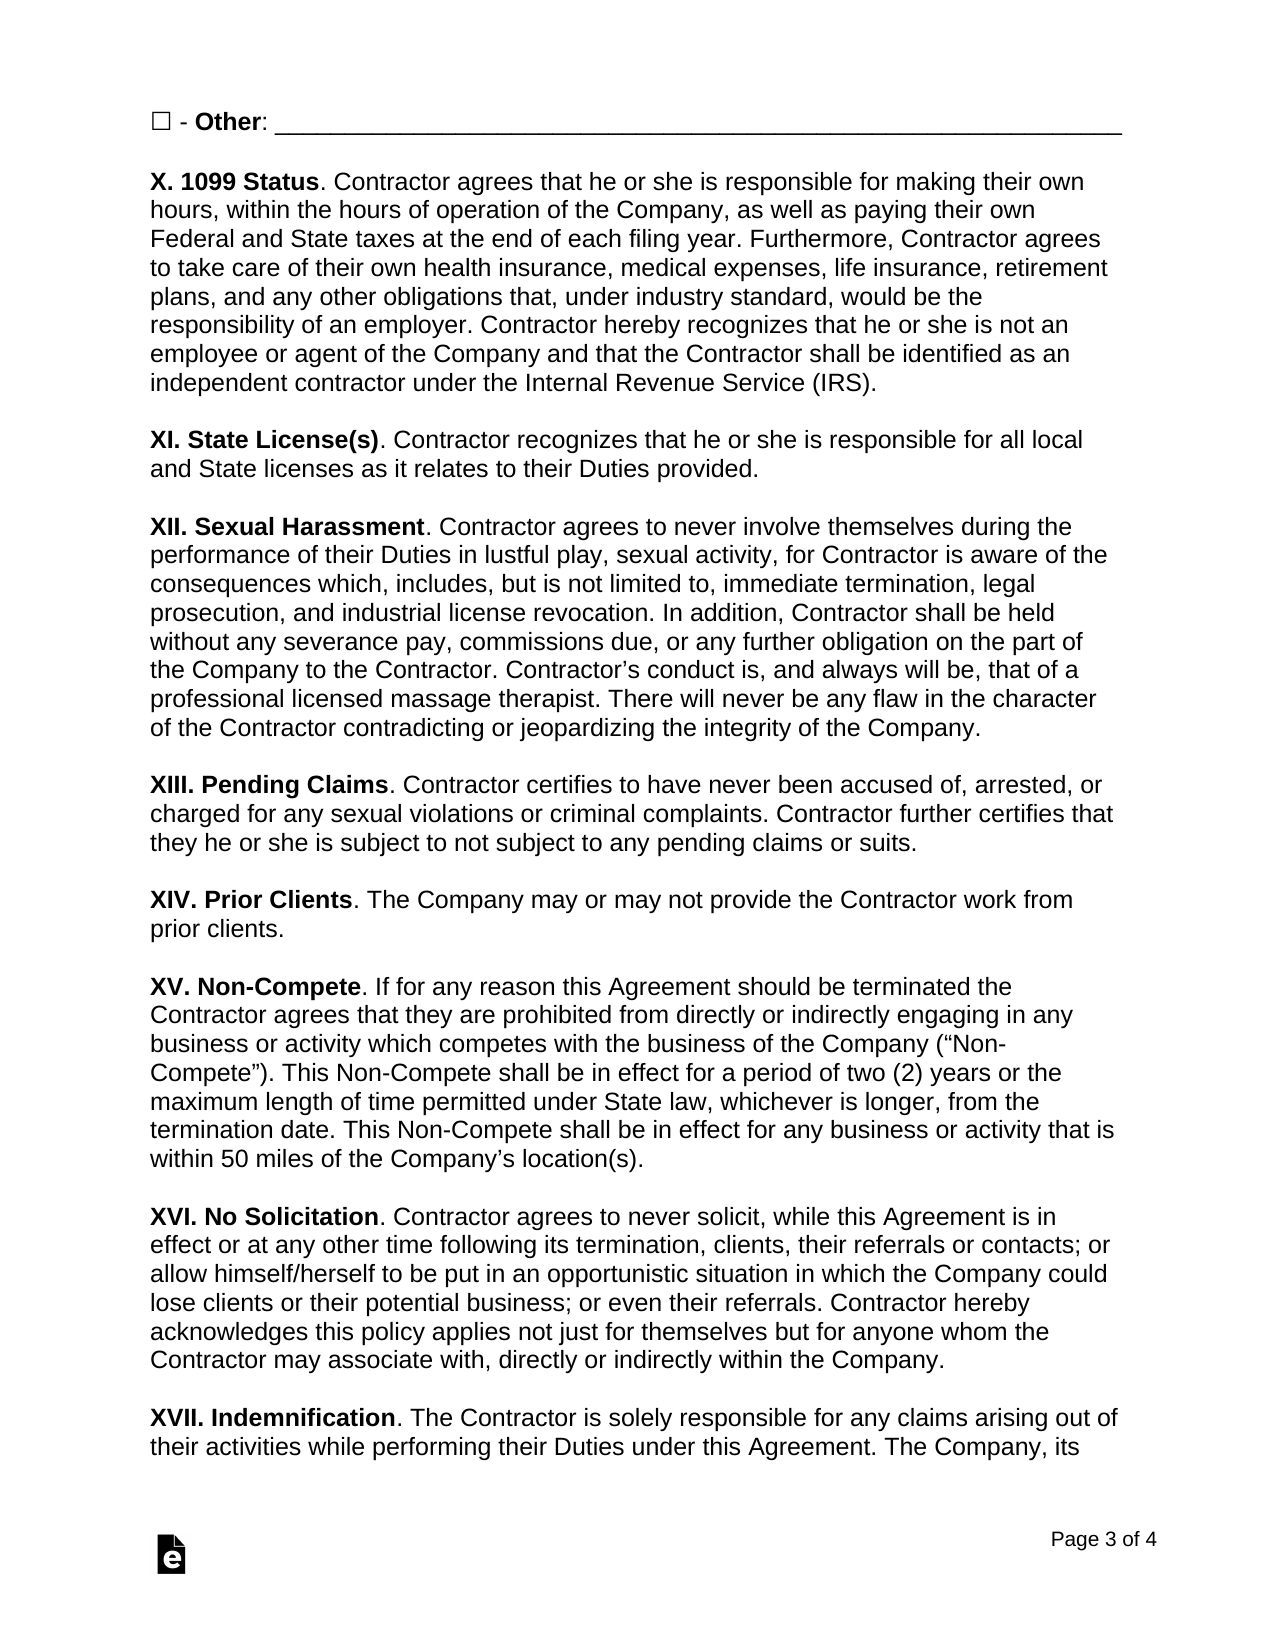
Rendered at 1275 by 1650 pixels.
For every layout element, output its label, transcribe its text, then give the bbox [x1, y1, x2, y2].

text XVI. No Solicitation. Contractor agrees to never solicit, while this Agreement is in effect or at any other time following its termination, clients, their referrals or contacts; or allow himself/herself to be put in an opportunistic situation in which the Company could lose clients or their potential business; or even their referrals. Contractor hereby acknowledges this policy applies not just for themselves but for anyone whom the Contractor may associate with, directly or indirectly within the Company. [150, 1202, 1125, 1374]
text XI. State License(s). Contractor recognizes that he or she is responsible for all local and State licenses as it relates to their Duties provided. [150, 425, 1125, 483]
text XIII. Pending Claims. Contractor certifies to have never been accused of, arrested, or charged for any sexual violations or criminal complaints. Contractor further certifies that they he or she is subject to not subject to any pending claims or suits. [150, 770, 1125, 857]
text XII. Sexual Harassment. Contractor agrees to never involve themselves during the performance of their Duties in lustful play, sexual activity, for Contractor is aware of the consequences which, includes, but is not limited to, immediate termination, legal prosecution, and industrial license revocation. In addition, Contractor shall be held without any severance pay, commissions due, or any further obligation on the part of the Company to the Contractor. Contractor’s conduct is, and always will be, that of a professional licensed massage therapist. There will never be any flaw in the character of the Contractor contradicting or jeopardizing the integrity of the Company. [150, 512, 1125, 742]
text XV. Non-Compete. If for any reason this Agreement should be terminated the Contractor agrees that they are prohibited from directly or indirectly engaging in any business or activity which competes with the business of the Company (“Non-Compete”). This Non-Compete shall be in effect for a period of two (2) years or the maximum length of time permitted under State law, whichever is longer, from the termination date. This Non-Compete shall be in effect for any business or activity that is within 50 miles of the Company’s location(s). [150, 972, 1125, 1173]
text ☐ - Other: _____________________________________________________________ [150, 104, 1125, 138]
text XIV. Prior Clients. The Company may or may not provide the Contractor work from prior clients. [150, 885, 1125, 943]
text X. 1099 Status. Contractor agrees that he or she is responsible for making their own hours, within the hours of operation of the Company, as well as paying their own Federal and State taxes at the end of each filing year. Furthermore, Contractor agrees to take care of their own health insurance, medical expenses, life insurance, retirement plans, and any other obligations that, under industry standard, would be the responsibility of an employer. Contractor hereby recognizes that he or she is not an employee or agent of the Company and that the Contractor shall be identified as an independent contractor under the Internal Revenue Service (IRS). [150, 167, 1125, 397]
text XVII. Indemnification. The Contractor is solely responsible for any claims arising out of their activities while performing their Duties under this Agreement. The Company, its [150, 1403, 1125, 1460]
